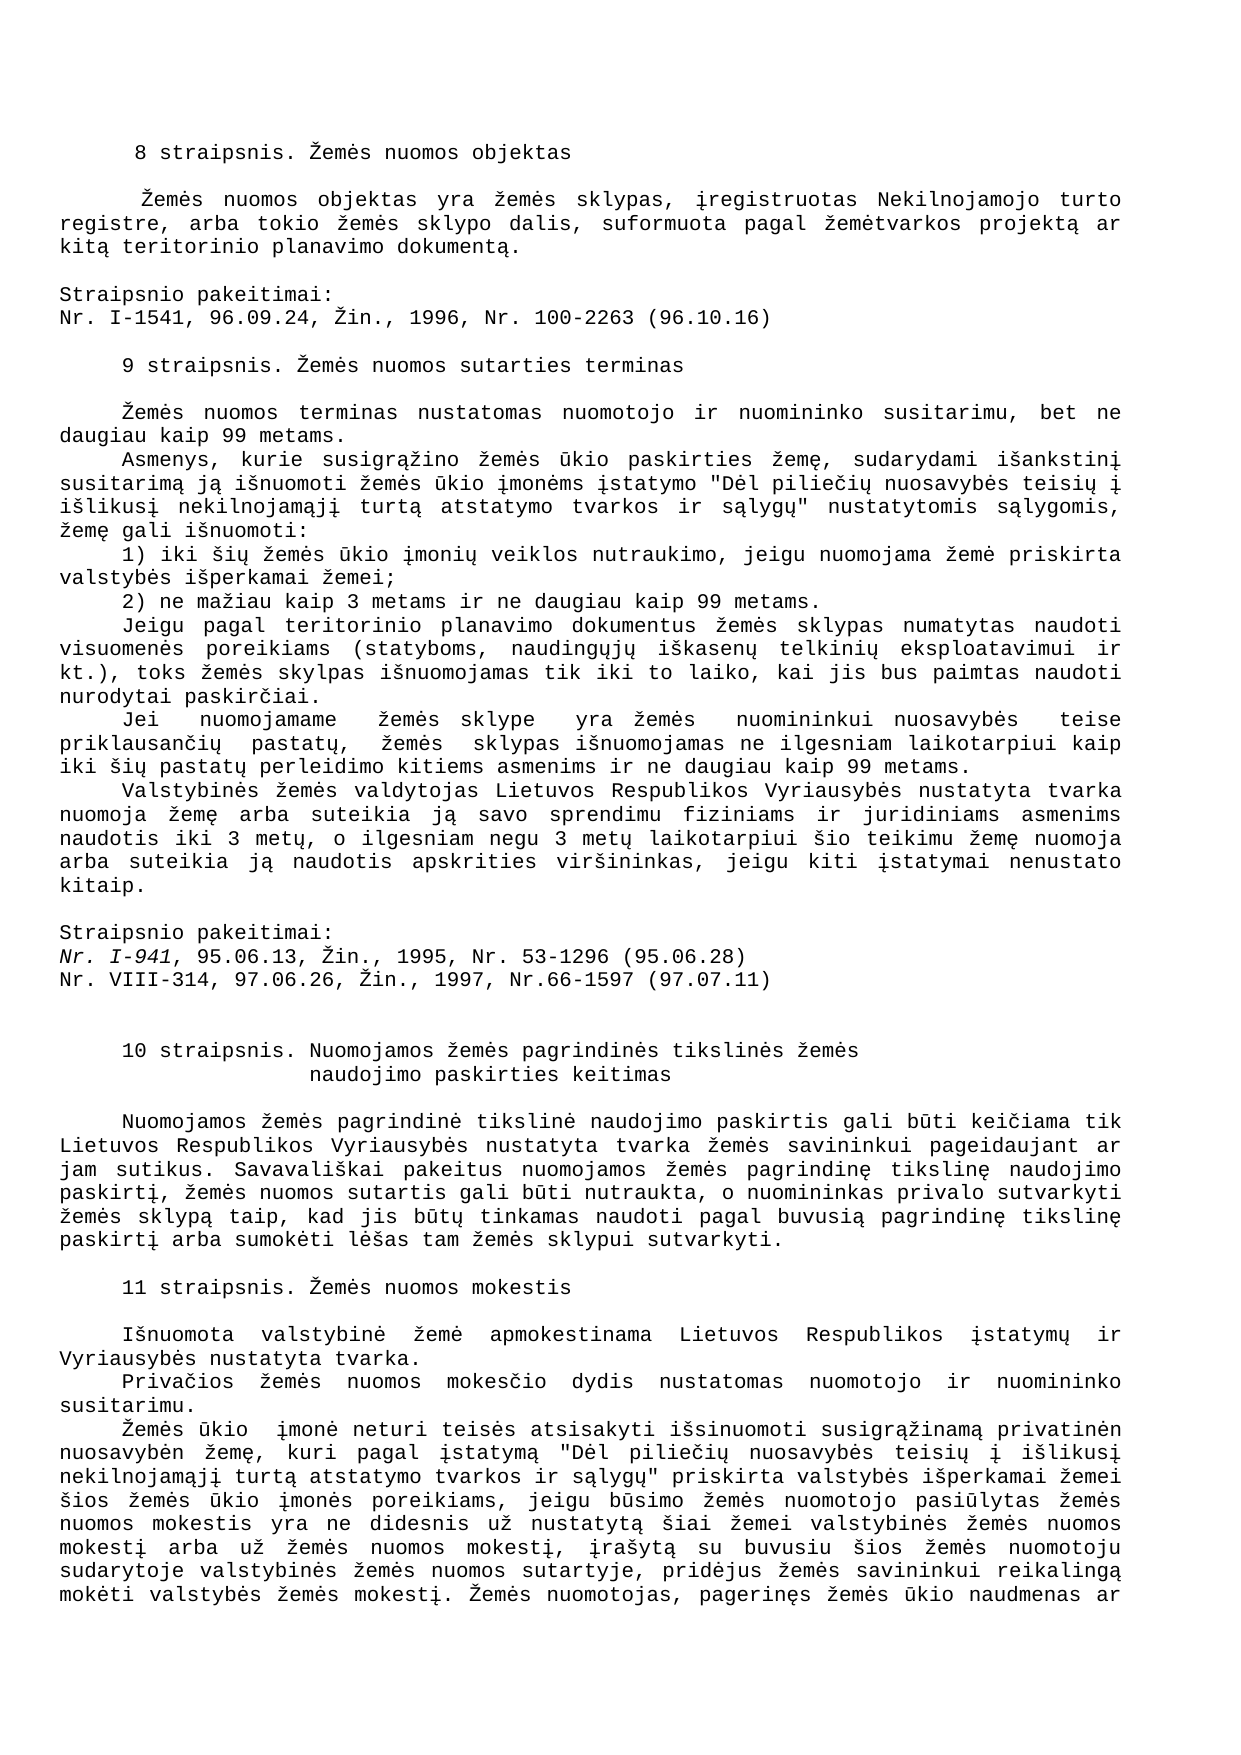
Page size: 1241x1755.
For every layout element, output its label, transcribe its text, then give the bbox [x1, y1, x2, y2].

text Nr. VIII-314, 97.06.26, Žin., 1997, Nr.66-1597 (97.07.11) [59, 969, 1122, 993]
text Valstybinės žemės valdytojas Lietuvos Respublikos Vyriausybės nustatyta tvarka nuomoja žemę arba suteikia ją savo sprendimu fiziniams ir juridiniams asmenims naudotis iki 3 metų, o ilgesniam negu 3 metų laikotarpiui šio teikimu žemę nuomoja arba suteikia ją naudotis apskrities viršininkas, jeigu kiti įstatymai nenustato kitaip. [59, 780, 1122, 898]
text Žemės ūkio įmonė neturi teisės atsisakyti išsinuomoti susigrąžinamą privatinėn nuosavybėn žemę, kuri pagal įstatymą "Dėl piliečių nuosavybės teisių į išlikusį nekilnojamąjį turtą atstatymo tvarkos ir sąlygų" priskirta valstybės išperkamai žemei šios žemės ūkio įmonės poreikiams, jeigu būsimo žemės nuomotojo pasiūlytas žemės nuomos mokestis yra ne didesnis už nustatytą šiai žemei valstybinės žemės nuomos mokestį arba už žemės nuomos mokestį, įrašytą su buvusiu šios žemės nuomotoju sudarytoje valstybinės žemės nuomos sutartyje, pridėjus žemės savininkui reikalingą mokėti valstybės žemės mokestį. Žemės nuomotojas, pagerinęs žemės ūkio naudmenas ar [59, 1419, 1122, 1608]
text Jei nuomojamame žemės sklype yra žemės nuomininkui nuosavybės teise priklausančių pastatų, žemės sklypas išnuomojamas ne ilgesniam laikotarpiui kaip iki šių pastatų perleidimo kitiems asmenims ir ne daugiau kaip 99 metams. [59, 709, 1122, 780]
text Jeigu pagal teritorinio planavimo dokumentus žemės sklypas numatytas naudoti visuomenės poreikiams (statyboms, naudingųjų iškasenų telkinių eksploatavimui ir kt.), toks žemės skylpas išnuomojamas tik iki to laiko, kai jis bus paimtas naudoti nurodytai paskirčiai. [59, 615, 1122, 709]
text Straipsnio pakeitimai: [59, 922, 1122, 946]
text Nr. I-1541, 96.09.24, Žin., 1996, Nr. 100-2263 (96.10.16) [59, 307, 1122, 331]
text naudojimo paskirties keitimas [59, 1064, 1122, 1088]
text Privačios žemės nuomos mokesčio dydis nustatomas nuomotojo ir nuomininko susitarimu. [59, 1371, 1122, 1419]
text Žemės nuomos terminas nustatomas nuomotojo ir nuomininko susitarimu, bet ne daugiau kaip 99 metams. [59, 402, 1122, 449]
text 8 straipsnis. Žemės nuomos objektas [59, 142, 1122, 165]
text 9 straipsnis. Žemės nuomos sutarties terminas [59, 354, 1122, 378]
text Nr. I-941, 95.06.13, Žin., 1995, Nr. 53-1296 (95.06.28) [59, 946, 1122, 969]
text Nuomojamos žemės pagrindinė tikslinė naudojimo paskirtis gali būti keičiama tik Lietuvos Respublikos Vyriausybės nustatyta tvarka žemės savininkui pageidaujant ar jam sutikus. Savavališkai pakeitus nuomojamos žemės pagrindinę tikslinę naudojimo paskirtį, žemės nuomos sutartis gali būti nutraukta, o nuomininkas privalo sutvarkyti žemės sklypą taip, kad jis būtų tinkamas naudoti pagal buvusią pagrindinę tikslinę paskirtį arba sumokėti lėšas tam žemės sklypui sutvarkyti. [59, 1111, 1122, 1253]
text 11 straipsnis. Žemės nuomos mokestis [59, 1277, 1122, 1300]
text Žemės nuomos objektas yra žemės sklypas, įregistruotas Nekilnojamojo turto registre, arba tokio žemės sklypo dalis, suformuota pagal žemėtvarkos projektą ar kitą teritorinio planavimo dokumentą. [59, 189, 1122, 260]
text Asmenys, kurie susigrąžino žemės ūkio paskirties žemę, sudarydami išankstinį susitarimą ją išnuomoti žemės ūkio įmonėms įstatymo "Dėl piliečių nuosavybės teisių į išlikusį nekilnojamąjį turtą atstatymo tvarkos ir sąlygų" nustatytomis sąlygomis, žemę gali išnuomoti: [59, 449, 1122, 544]
text Išnuomota valstybinė žemė apmokestinama Lietuvos Respublikos įstatymų ir Vyriausybės nustatyta tvarka. [59, 1324, 1122, 1371]
text 2) ne mažiau kaip 3 metams ir ne daugiau kaip 99 metams. [59, 591, 1122, 615]
text 10 straipsnis. Nuomojamos žemės pagrindinės tikslinės žemės [59, 1040, 1122, 1064]
text 1) iki šių žemės ūkio įmonių veiklos nutraukimo, jeigu nuomojama žemė priskirta valstybės išperkamai žemei; [59, 544, 1122, 591]
text Straipsnio pakeitimai: [59, 284, 1122, 307]
